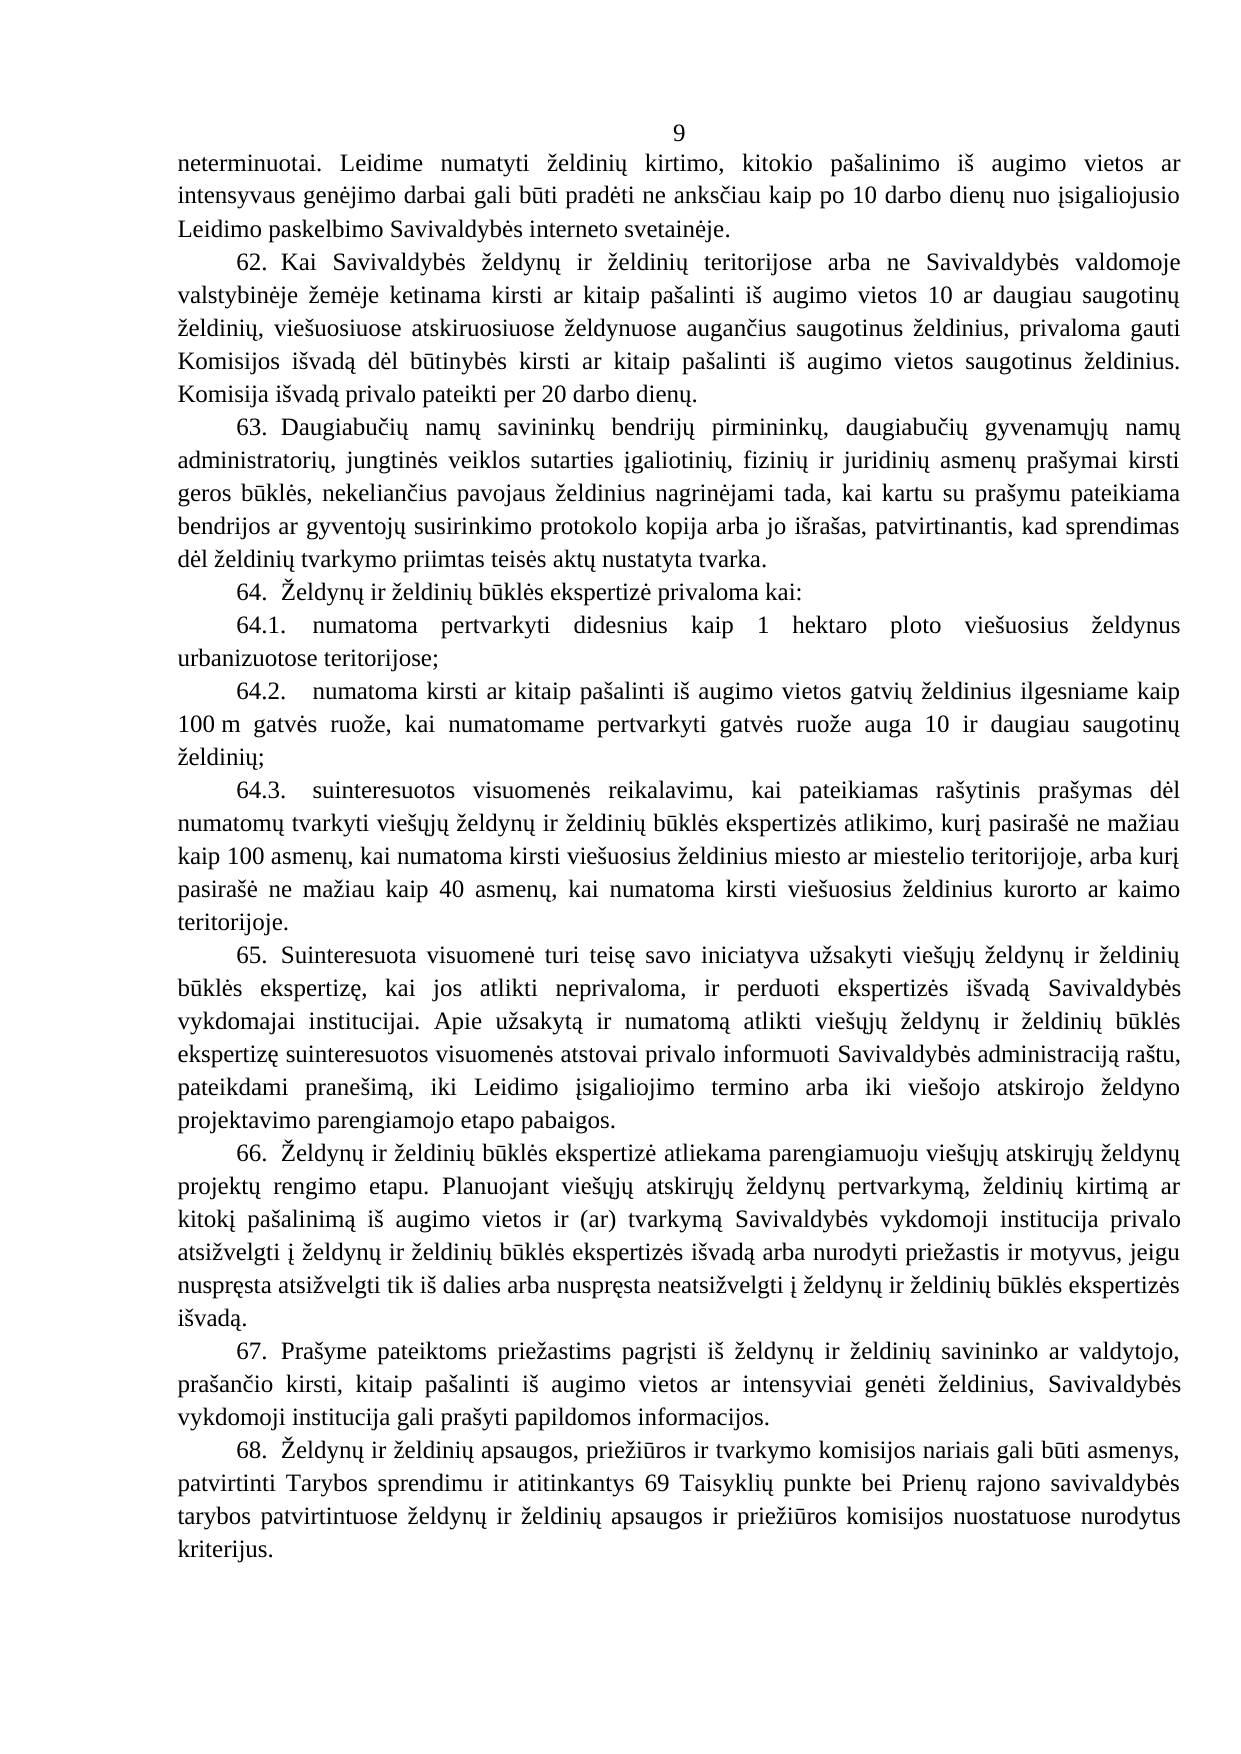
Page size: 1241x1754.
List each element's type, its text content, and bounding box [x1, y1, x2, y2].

text 65. Suinteresuota visuomenė turi teisę savo iniciatyva užsakyti viešųjų želdynų ir želdinių būklės ekspertizę, kai jos atlikti neprivaloma, ir perduoti ekspertizės išvadą Savivaldybės vykdomajai institucijai. Apie užsakytą ir numatomą atlikti viešųjų želdynų ir želdinių būklės ekspertizę suinteresuotos visuomenės atstovai privalo informuoti Savivaldybės administraciją raštu, pateikdami pranešimą, iki Leidimo įsigaliojimo termino arba iki viešojo atskirojo želdyno projektavimo parengiamojo etapo pabaigos. [177, 940, 1181, 1134]
text 66. Želdynų ir želdinių būklės ekspertizė atliekama parengiamuoju viešųjų atskirųjų želdynų projektų rengimo etapu. Planuojant viešųjų atskirųjų želdynų pertvarkymą, želdinių kirtimą ar kitokį pašalinimą iš augimo vietos ir (ar) tvarkymą Savivaldybės vykdomoji institucija privalo atsižvelgti į želdynų ir želdinių būklės ekspertizės išvadą arba nurodyti priežastis ir motyvus, jeigu nuspręsta atsižvelgti tik iš dalies arba nuspręsta neatsižvelgti į želdynų ir želdinių būklės ekspertizės išvadą. [177, 1138, 1181, 1332]
text 68. Želdynų ir želdinių apsaugos, priežiūros ir tvarkymo komisijos nariais gali būti asmenys, patvirtinti Tarybos sprendimu ir atitinkantys 69 Taisyklių punkte bei Prienų rajono savivaldybės tarybos patvirtintuose želdynų ir želdinių apsaugos ir priežiūros komisijos nuostatuose nurodytus kriterijus. [177, 1435, 1181, 1563]
text 64.1. numatoma pertvarkyti didesnius kaip 1 hektaro ploto viešuosius želdynus urbanizuotose teritorijose; [177, 610, 1181, 672]
text 64.3. suinteresuotos visuomenės reikalavimu, kai pateikiamas rašytinis prašymas dėl numatomų tvarkyti viešųjų želdynų ir želdinių būklės ekspertizės atlikimo, kurį pasirašė ne mažiau kaip 100 asmenų, kai numatoma kirsti viešuosius želdinius miesto ar miestelio teritorijoje, arba kurį pasirašė ne mažiau kaip 40 asmenų, kai numatoma kirsti viešuosius želdinius kurorto ar kaimo teritorijoje. [177, 775, 1181, 936]
text 64. Želdynų ir želdinių būklės ekspertizė privaloma kai: [177, 577, 1181, 606]
text neterminuotai. Leidime numatyti želdinių kirtimo, kitokio pašalinimo iš augimo vietos ar intensyvaus genėjimo darbai gali būti pradėti ne anksčiau kaip po 10 darbo dienų nuo įsigaliojusio Leidimo paskelbimo Savivaldybės interneto svetainėje. [177, 148, 1181, 242]
text 67. Prašyme pateiktoms priežastims pagrįsti iš želdynų ir želdinių savininko ar valdytojo, prašančio kirsti, kitaip pašalinti iš augimo vietos ar intensyviai genėti želdinius, Savivaldybės vykdomoji institucija gali prašyti papildomos informacijos. [177, 1336, 1181, 1431]
text 62. Kai Savivaldybės želdynų ir želdinių teritorijose arba ne Savivaldybės valdomoje valstybinėje žemėje ketinama kirsti ar kitaip pašalinti iš augimo vietos 10 ar daugiau saugotinų želdinių, viešuosiuose atskiruosiuose želdynuose augančius saugotinus želdinius, privaloma gauti Komisijos išvadą dėl būtinybės kirsti ar kitaip pašalinti iš augimo vietos saugotinus želdinius. Komisija išvadą privalo pateikti per 20 darbo dienų. [177, 247, 1181, 407]
text 63. Daugiabučių namų savininkų bendrijų pirmininkų, daugiabučių gyvenamųjų namų administratorių, jungtinės veiklos sutarties įgaliotinių, fizinių ir juridinių asmenų prašymai kirsti geros būklės, nekeliančius pavojaus želdinius nagrinėjami tada, kai kartu su prašymu pateikiama bendrijos ar gyventojų susirinkimo protokolo kopija arba jo išrašas, patvirtinantis, kad sprendimas dėl želdinių tvarkymo priimtas teisės aktų nustatyta tvarka. [177, 412, 1181, 573]
text 64.2. numatoma kirsti ar kitaip pašalinti iš augimo vietos gatvių želdinius ilgesniame kaip 100 m gatvės ruože, kai numatomame pertvarkyti gatvės ruože auga 10 ir daugiau saugotinų želdinių; [177, 676, 1181, 771]
